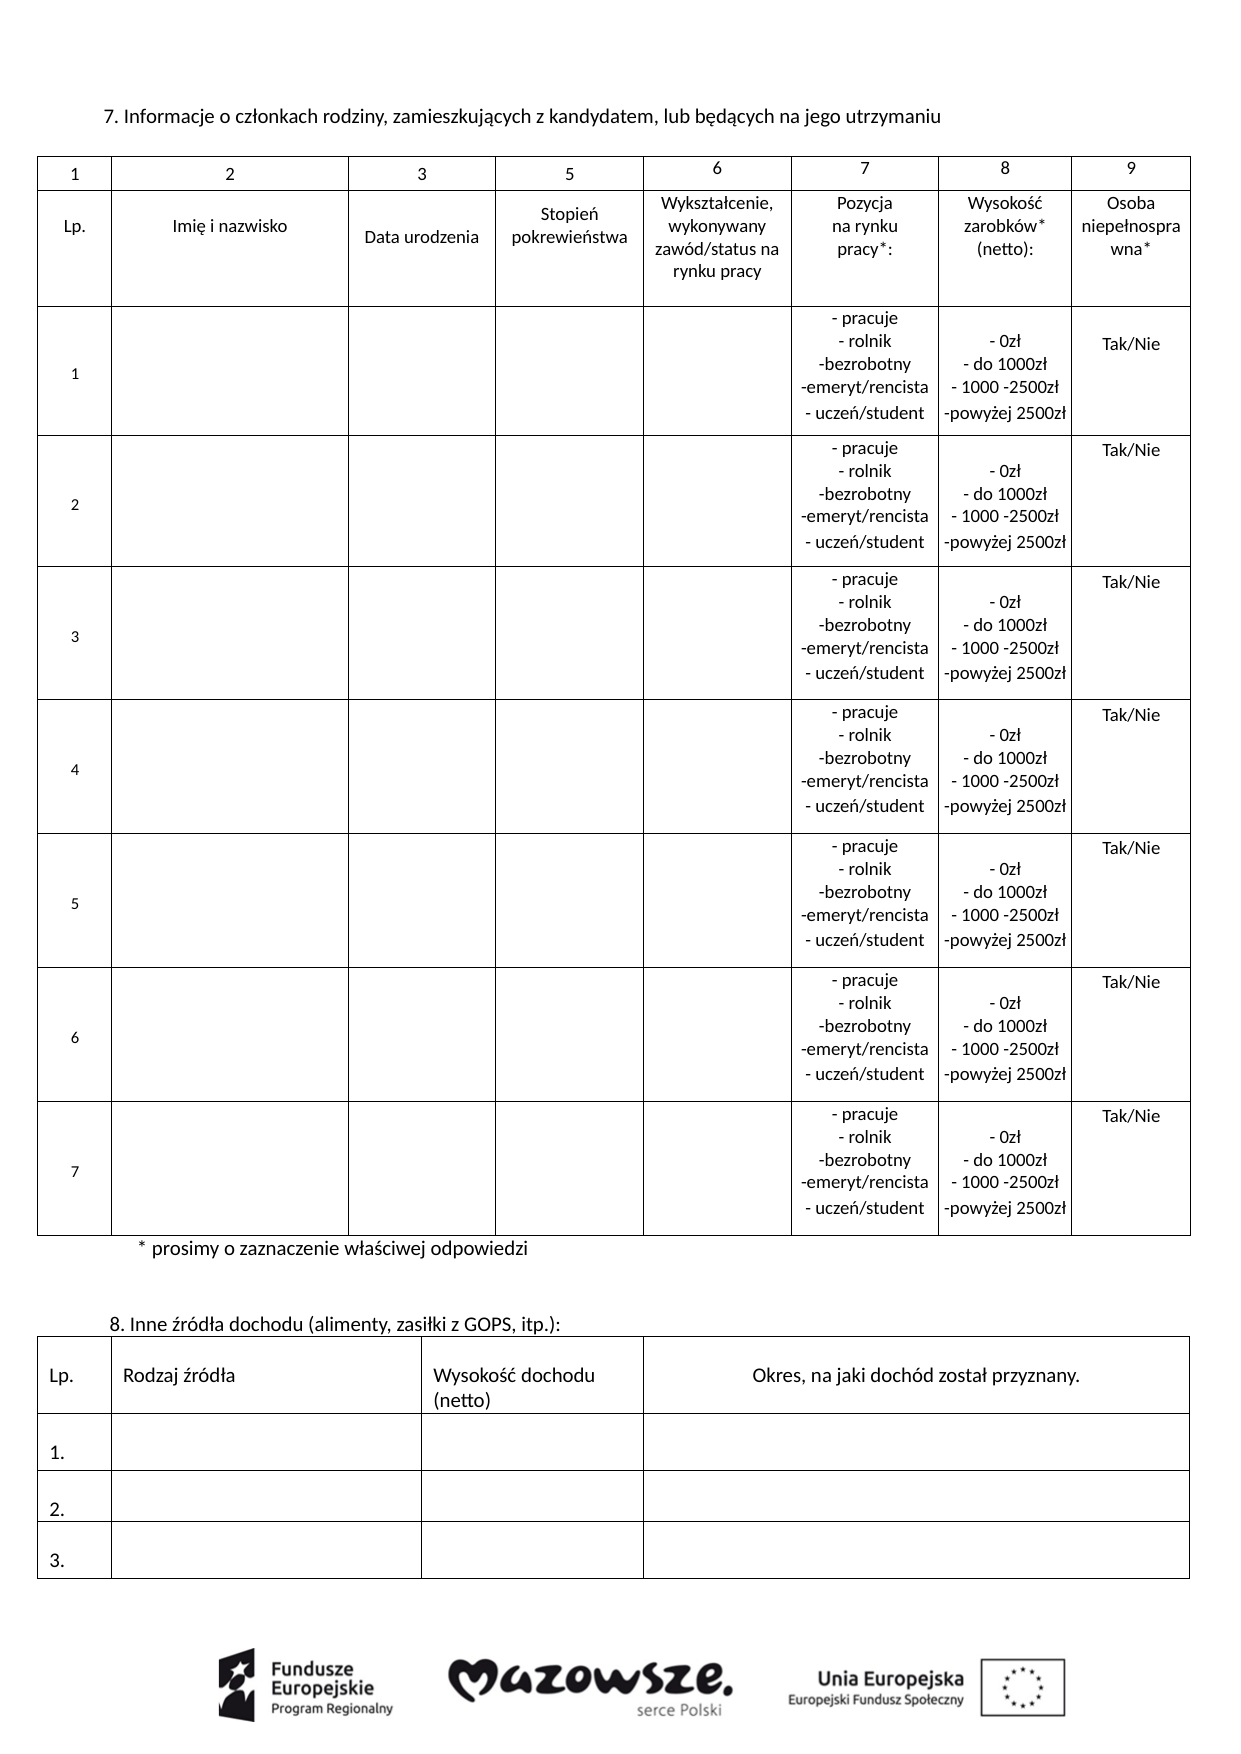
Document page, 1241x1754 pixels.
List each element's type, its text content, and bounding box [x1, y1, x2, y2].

table_cell [112, 834, 348, 967]
table_cell [349, 968, 495, 1101]
table_cell [496, 436, 643, 566]
table_cell Tak/Nie [1072, 968, 1190, 1101]
table_cell [112, 968, 348, 1101]
table_header Okres, na jaki dochód został przyznany. [644, 1337, 1189, 1413]
table_cell 1 [38, 307, 111, 435]
table_cell [112, 1471, 421, 1521]
table_cell [644, 1471, 1189, 1521]
table_cell [496, 567, 643, 699]
table_cell [644, 307, 791, 435]
table_cell [496, 834, 643, 967]
table_cell - 0zł - do 1000zł - 1000 -2500zł -powyżej 2500zł [939, 567, 1071, 699]
table_cell Osoba niepełnosprawna* [1072, 191, 1190, 306]
table_cell [644, 1414, 1189, 1470]
table_cell Tak/Nie [1072, 307, 1190, 435]
table_cell - 0zł - do 1000zł - 1000 -2500zł -powyżej 2500zł [939, 307, 1071, 435]
table_cell [112, 307, 348, 435]
table_cell [496, 1102, 643, 1235]
table_cell [112, 567, 348, 699]
table_cell Stopień pokrewieństwa [496, 191, 643, 306]
table_cell 5 [38, 834, 111, 967]
table_header 9 [1072, 157, 1190, 190]
table_cell Tak/Nie [1072, 834, 1190, 967]
table_cell 4 [38, 700, 111, 833]
table_cell Imię i nazwisko [112, 191, 348, 306]
table_cell [422, 1471, 643, 1521]
table_header Rodzaj źródła [112, 1337, 421, 1413]
table_cell [422, 1522, 643, 1578]
table_cell Lp. [38, 191, 111, 306]
table_cell [644, 1522, 1189, 1578]
table_cell [349, 1102, 495, 1235]
table_header 1 [38, 157, 111, 190]
table_cell [644, 968, 791, 1101]
table_cell [644, 700, 791, 833]
table_cell - 0zł - do 1000zł - 1000 -2500zł -powyżej 2500zł [939, 968, 1071, 1101]
table_cell Tak/Nie [1072, 567, 1190, 699]
table_cell 3 [38, 567, 111, 699]
table_cell - 0zł - do 1000zł - 1000 -2500zł -powyżej 2500zł [939, 436, 1071, 566]
table_cell - pracuje - rolnik -bezrobotny -emeryt/rencista - uczeń/student [792, 567, 938, 699]
table_cell [422, 1414, 643, 1470]
table_cell 2 [38, 436, 111, 566]
table_cell Wykształcenie, wykonywany zawód/status na rynku pracy [644, 191, 791, 306]
table_cell [644, 1102, 791, 1235]
table_cell - 0zł - do 1000zł - 1000 -2500zł -powyżej 2500zł [939, 834, 1071, 967]
table_cell [644, 436, 791, 566]
table_cell - pracuje - rolnik -bezrobotny -emeryt/rencista - uczeń/student [792, 968, 938, 1101]
table_cell [112, 1102, 348, 1235]
table_cell 6 [38, 968, 111, 1101]
table_header 5 [496, 157, 643, 190]
table_cell Data urodzenia [349, 191, 495, 306]
table_header Wysokość dochodu (netto) [422, 1337, 643, 1413]
table_header Lp. [38, 1337, 111, 1413]
table_header 8 [939, 157, 1071, 190]
table_cell Wysokość zarobków* (netto): [939, 191, 1071, 306]
table_cell 1. [38, 1414, 111, 1470]
table_cell - 0zł - do 1000zł - 1000 -2500zł -powyżej 2500zł [939, 700, 1071, 833]
table_cell 2. [38, 1471, 111, 1521]
table_cell [112, 1522, 421, 1578]
table_cell - pracuje - rolnik -bezrobotny -emeryt/rencista - uczeń/student [792, 1102, 938, 1235]
table_cell Tak/Nie [1072, 700, 1190, 833]
table_cell Tak/Nie [1072, 1102, 1190, 1235]
text 7. Informacje o członkach rodziny, zamieszkujących z kandydatem, lub będących na jego utrzymaniu [103, 102, 1175, 129]
table_header 7 [792, 157, 938, 190]
table_header 6 [644, 157, 791, 190]
table_cell - 0zł - do 1000zł - 1000 -2500zł -powyżej 2500zł [939, 1102, 1071, 1235]
table_cell - pracuje - rolnik -bezrobotny -emeryt/rencista - uczeń/student [792, 307, 938, 435]
table_cell 7 [38, 1102, 111, 1235]
table_cell Pozycja na rynku pracy*: [792, 191, 938, 306]
table_cell [349, 436, 495, 566]
table_cell [349, 834, 495, 967]
table_cell [349, 567, 495, 699]
table_cell Tak/Nie [1072, 436, 1190, 566]
table_cell [112, 1414, 421, 1470]
table_cell [644, 834, 791, 967]
table_cell [112, 700, 348, 833]
table_cell [496, 968, 643, 1101]
table_cell [496, 700, 643, 833]
text 8. Inne źródła dochodu (alimenty, zasiłki z GOPS, itp.): [109, 1311, 1175, 1336]
text * prosimy o zaznaczenie właściwej odpowiedzi [137, 1236, 1175, 1261]
table_cell 3. [38, 1522, 111, 1578]
table_cell [644, 567, 791, 699]
table_header 2 [112, 157, 348, 190]
table_cell [349, 307, 495, 435]
table_cell [496, 307, 643, 435]
table_cell [349, 700, 495, 833]
table_cell - pracuje - rolnik -bezrobotny -emeryt/rencista - uczeń/student [792, 834, 938, 967]
table_cell - pracuje - rolnik -bezrobotny -emeryt/rencista - uczeń/student [792, 436, 938, 566]
table_cell [112, 436, 348, 566]
table_header 3 [349, 157, 495, 190]
table_cell - pracuje - rolnik -bezrobotny -emeryt/rencista - uczeń/student [792, 700, 938, 833]
